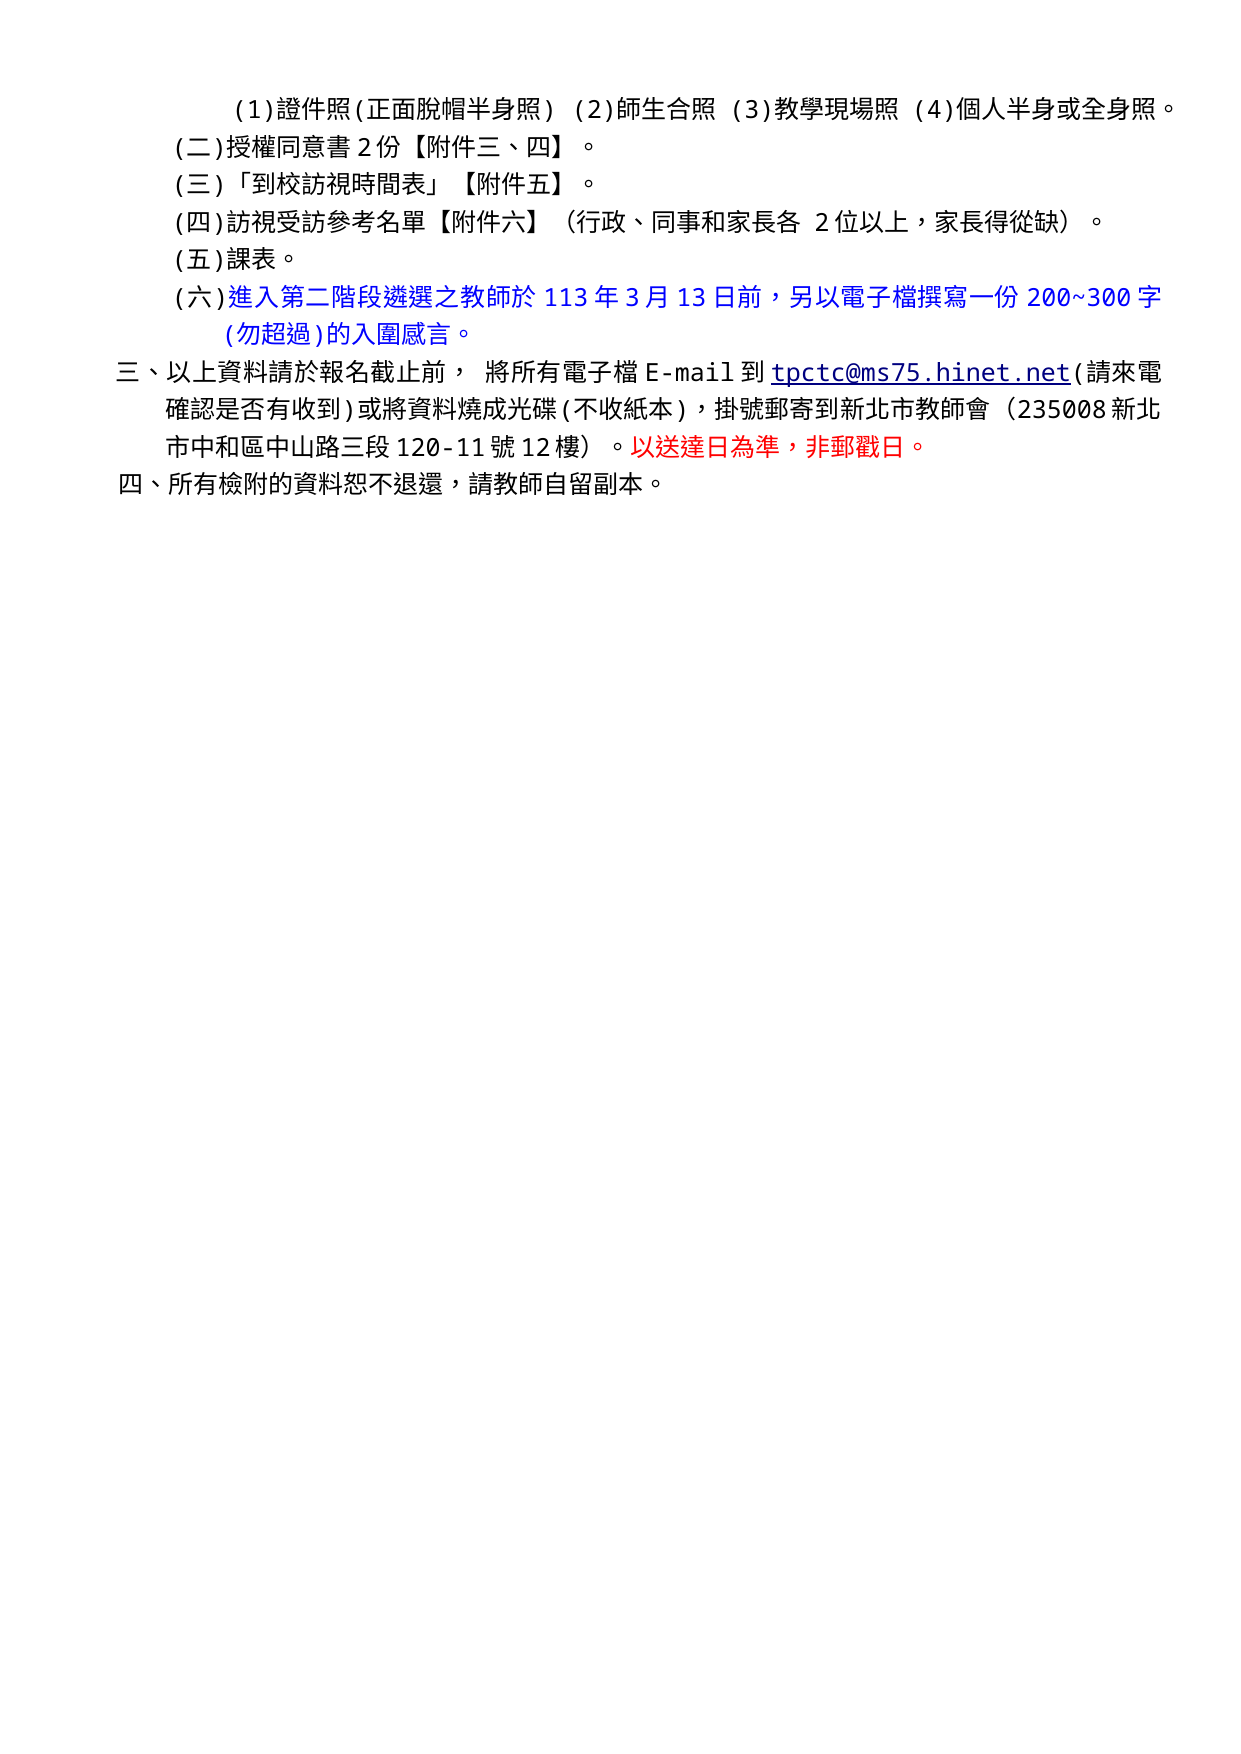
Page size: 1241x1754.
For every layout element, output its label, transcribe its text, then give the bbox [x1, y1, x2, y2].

text (二)授權同意書2份【附件三、四】。 [172, 126, 1162, 163]
text 三、以上資料請於報名截止前， 將所有電子檔E-mail到tpctc@ms75.hinet.net(請來電確認是否有收到)或將資料燒成光碟(不收紙本)，掛號郵寄到新北市教師會（235008新北市中和區中山路三段120-11號12樓）。以送達日為準，非郵戳日。 [115, 351, 1162, 463]
text (1)證件照(正面脫帽半身照) (2)師生合照 (3)教學現場照 (4)個人半身或全身照。 [172, 88, 1162, 126]
text (五)課表。 [172, 238, 1162, 276]
text (六)進入第二階段遴選之教師於113年3月13日前，另以電子檔撰寫一份200~300字(勿超過)的入圍感言。 [172, 276, 1162, 351]
text (四)訪視受訪參考名單【附件六】（行政、同事和家長各 2位以上，家長得從缺）。 [172, 201, 1162, 238]
text (三)「到校訪視時間表」【附件五】。 [172, 163, 1162, 201]
text 四、所有檢附的資料恕不退還，請教師自留副本。 [118, 463, 1162, 501]
